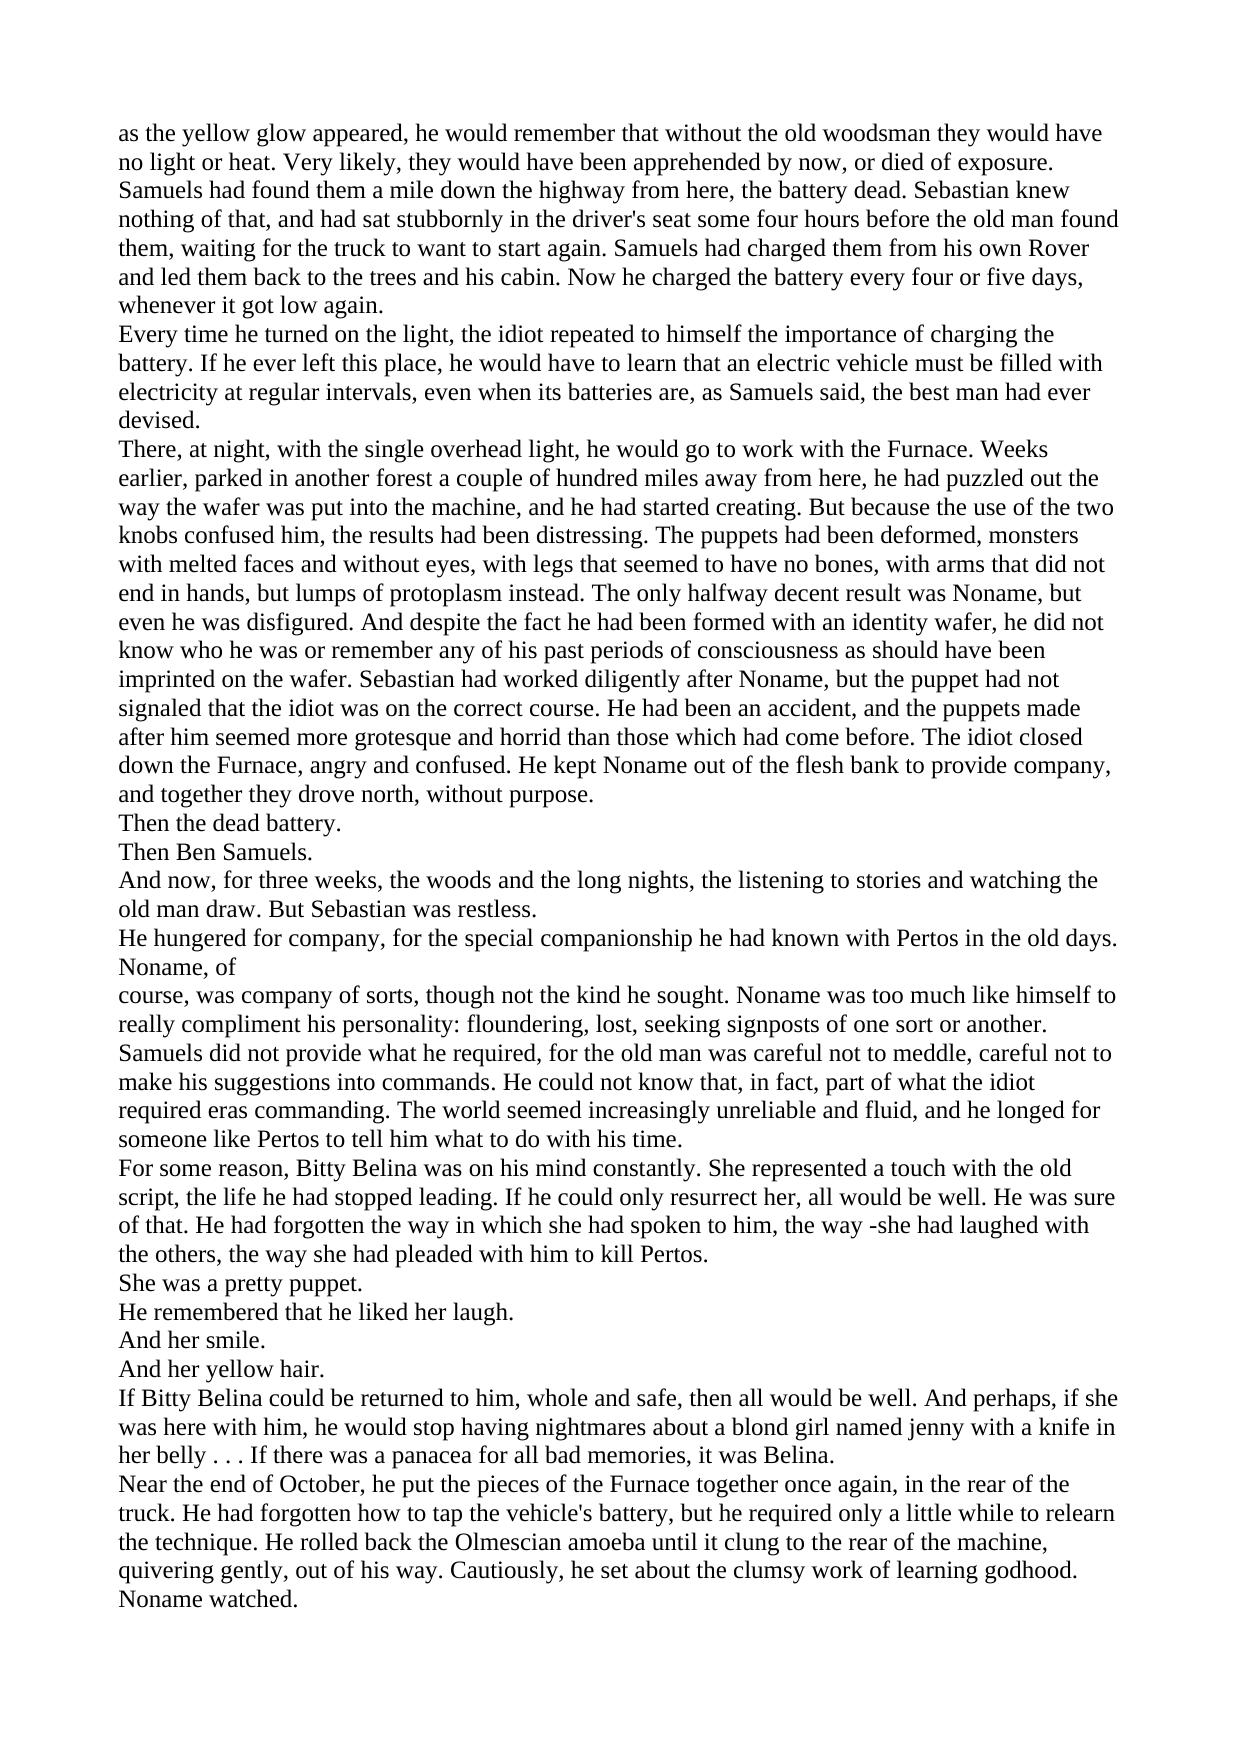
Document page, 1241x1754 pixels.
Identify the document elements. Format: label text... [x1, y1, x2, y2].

text Noname watched. [118, 1584, 1122, 1613]
text And her smile. [118, 1326, 1122, 1354]
text He hungered for company, for the special companionship he had known with Pertos in the old days. Noname, of [118, 923, 1122, 981]
text If Bitty Belina could be returned to him, whole and safe, then all would be well. And perhaps, if she was here with him, he would stop having nightmares about a blond girl named jenny with a knife in her belly . . . If there was a panacea for all bad memories, it was Belina. [118, 1383, 1122, 1469]
text There, at night, with the single overhead light, he would go to work with the Furnace. Weeks earlier, parked in another forest a couple of hundred miles away from here, he had puzzled out the way the wafer was put into the machine, and he had started creating. But because the use of the two knobs confused him, the results had been distressing. The puppets had been deformed, monsters with melted faces and without eyes, with legs that seemed to have no bones, with arms that did not end in hands, but lumps of protoplasm instead. The only halfway decent result was Noname, but even he was disfigured. And despite the fact he had been formed with an identity wafer, he did not know who he was or remember any of his past periods of consciousness as should have been imprinted on the wafer. Sebastian had worked diligently after Noname, but the puppet had not signaled that the idiot was on the correct course. He had been an accident, and the puppets made after him seemed more grotesque and horrid than those which had come before. The idiot closed down the Furnace, angry and confused. He kept Noname out of the flesh bank to provide company, and together they drove north, without purpose. [118, 434, 1122, 808]
text as the yellow glow appeared, he would remember that without the old woodsman they would have no light or heat. Very likely, they would have been apprehended by now, or died of exposure. Samuels had found them a mile down the highway from here, the battery dead. Sebastian knew nothing of that, and had sat stubbornly in the driver's seat some four hours before the old man found them, waiting for the truck to want to start again. Samuels had charged them from his own Rover and led them back to the trees and his cabin. Now he charged the battery every four or five days, whenever it got low again. [118, 118, 1122, 319]
text For some reason, Bitty Belina was on his mind constantly. She represented a touch with the old script, the life he had stopped leading. If he could only resurrect her, all would be well. He was sure of that. He had forgotten the way in which she had spoken to him, the way -she had laughed with the others, the way she had pleaded with him to kill Pertos. [118, 1153, 1122, 1268]
text Then the dead battery. [118, 808, 1122, 837]
text And her yellow hair. [118, 1354, 1122, 1383]
text She was a pretty puppet. [118, 1268, 1122, 1297]
text course, was company of sorts, though not the kind he sought. Noname was too much like himself to really compliment his personality: floundering, lost, seeking signposts of one sort or another. Samuels did not provide what he required, for the old man was careful not to meddle, careful not to make his suggestions into commands. He could not know that, in fact, part of what the idiot required eras commanding. The world seemed increasingly unreliable and fluid, and he longed for someone like Pertos to tell him what to do with his time. [118, 981, 1122, 1153]
text And now, for three weeks, the woods and the long nights, the listening to stories and watching the old man draw. But Sebastian was restless. [118, 866, 1122, 923]
text Every time he turned on the light, the idiot repeated to himself the importance of charging the battery. If he ever left this place, he would have to learn that an electric vehicle must be filled with electricity at regular intervals, even when its batteries are, as Samuels said, the best man had ever devised. [118, 319, 1122, 434]
text Then Ben Samuels. [118, 837, 1122, 866]
text He remembered that he liked her laugh. [118, 1297, 1122, 1326]
text Near the end of October, he put the pieces of the Furnace together once again, in the rear of the truck. He had forgotten how to tap the vehicle's battery, but he required only a little while to relearn the technique. He rolled back the Olmescian amoeba until it clung to the rear of the machine, quivering gently, out of his way. Cautiously, he set about the clumsy work of learning godhood. [118, 1469, 1122, 1584]
